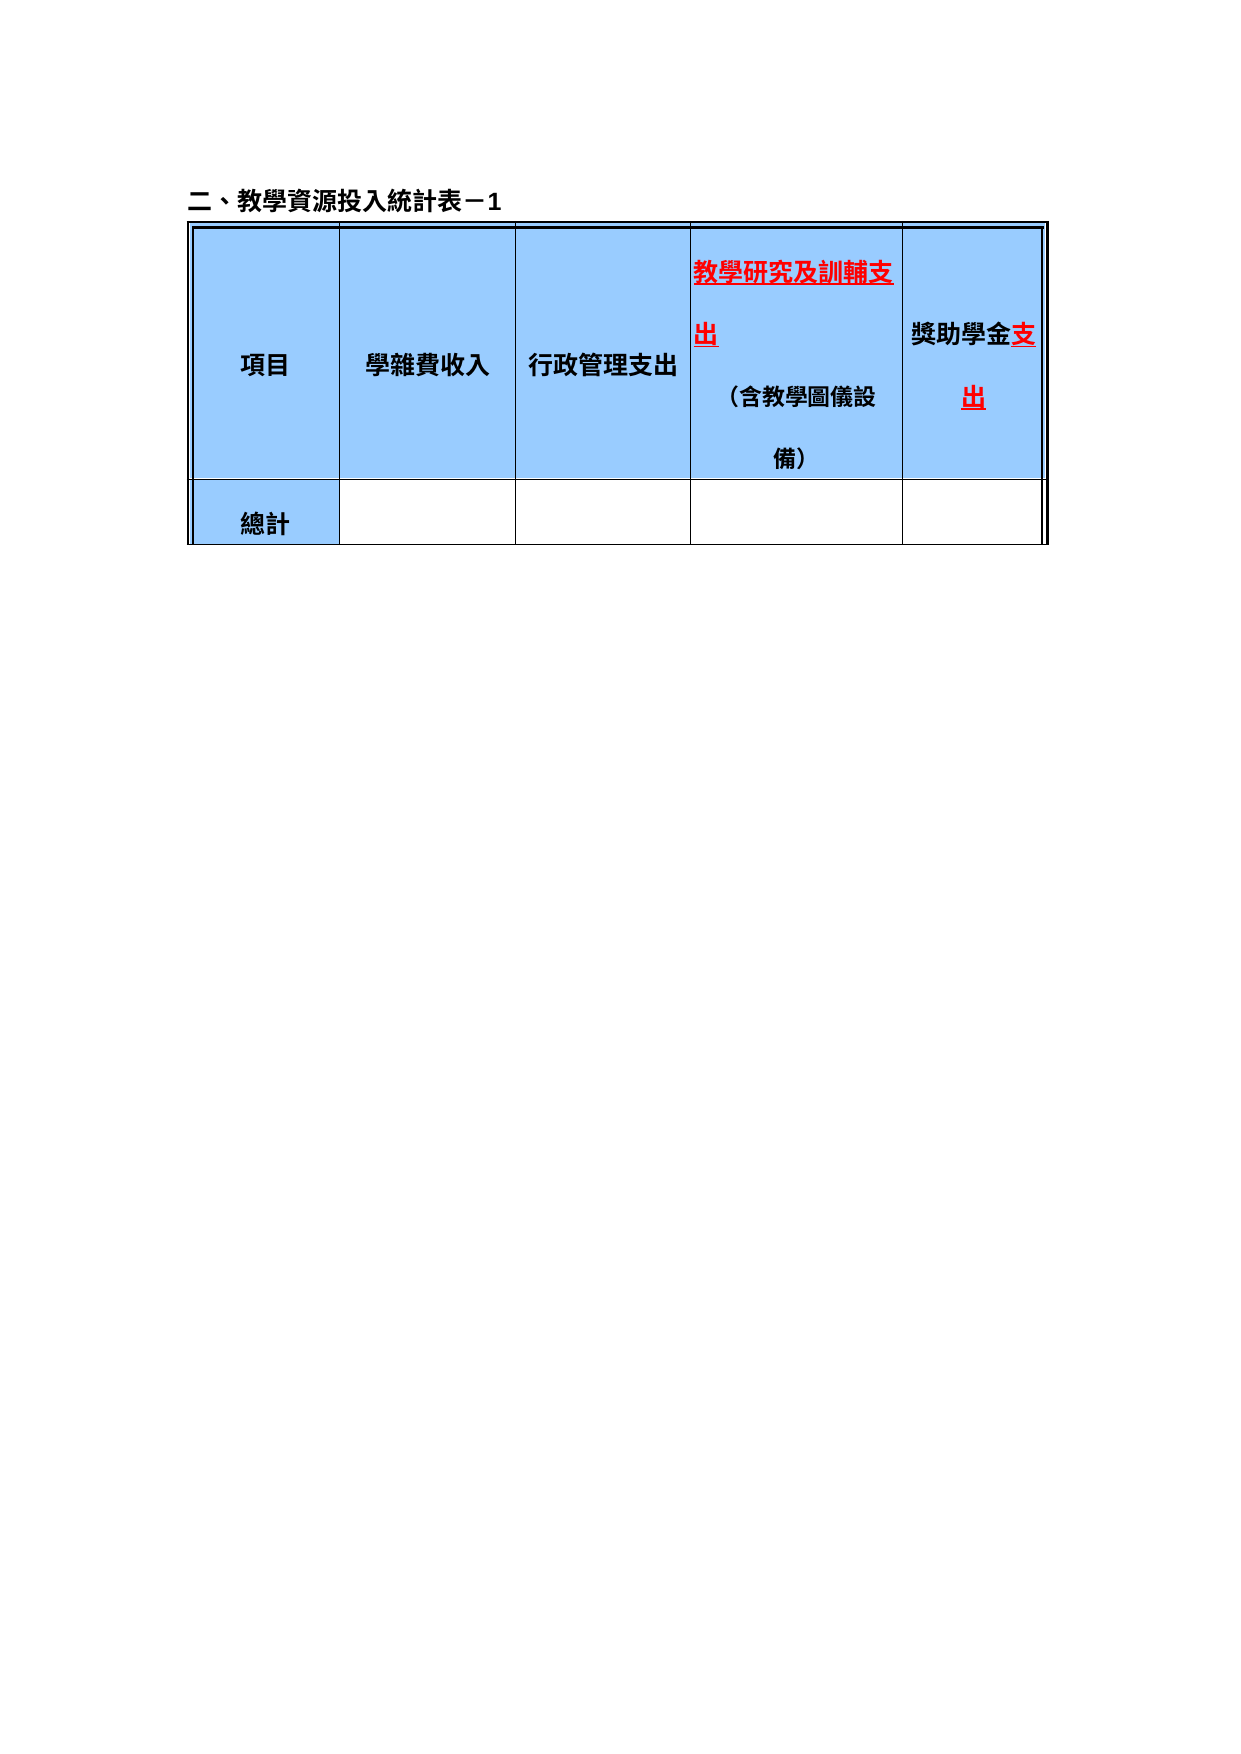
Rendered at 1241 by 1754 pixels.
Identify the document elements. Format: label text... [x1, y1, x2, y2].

table_header 行政管理支出 [516, 229, 690, 478]
table_header 獎助學金支出 [903, 223, 1045, 478]
text 二、教學資源投入統計表－1 [187, 158, 1053, 221]
table_header 學雜費收入 [340, 229, 515, 478]
table_header 項目 [190, 223, 339, 478]
table_cell [691, 480, 902, 544]
table_cell [903, 480, 1041, 544]
table_header 教學研究及訓輔支出 （含教學圖儀設備） [691, 229, 902, 478]
table_cell 總計 [194, 480, 339, 544]
table_cell [340, 480, 515, 544]
table_cell [516, 480, 690, 544]
